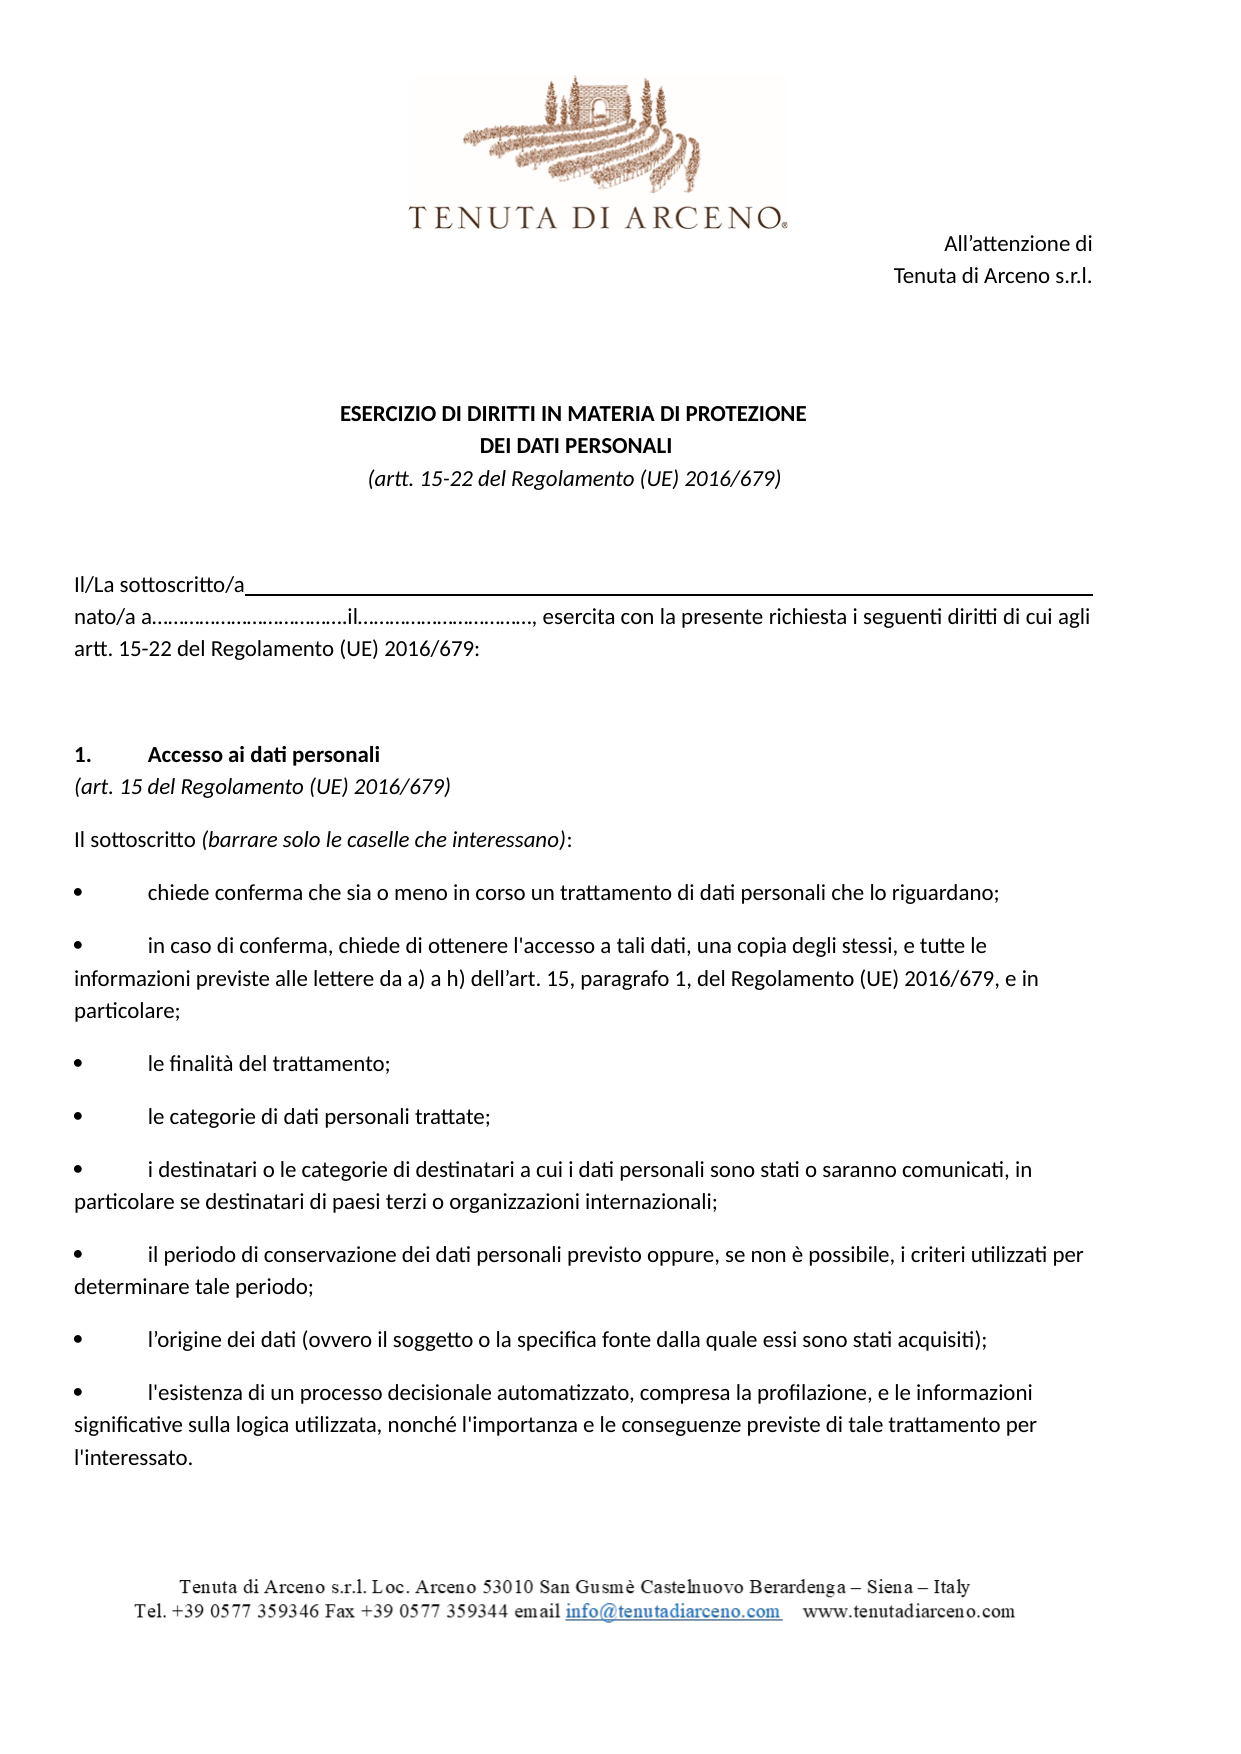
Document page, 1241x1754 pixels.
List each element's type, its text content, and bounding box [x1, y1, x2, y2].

list Accesso ai dati personali (art. 15 del Regolamento (UE) 2016/679) [74, 740, 1093, 801]
list l’origine dei dati (ovvero il soggetto o la specifica fonte dalla quale essi sono stati acquisiti); [74, 1325, 1093, 1353]
list le categorie di dati personali trattate; [74, 1102, 1093, 1130]
text Il sottoscritto (barrare solo le caselle che interessano): [74, 826, 1093, 853]
text Il/La sottoscritto/a nato/a a……………………………….il……………………………, esercita con la presente richiesta i seguenti diritti di cui agli artt. 15-22 del Regolamento (UE) 2016/679: [74, 570, 1093, 662]
list i destinatari o le categorie di destinatari a cui i dati personali sono stati o saranno comunicati, in particolare se destinatari di paesi terzi o organizzazioni internazionali; [74, 1155, 1093, 1215]
list il periodo di conservazione dei dati personali previsto oppure, se non è possibile, i criteri utilizzati per determinare tale periodo; [74, 1240, 1093, 1300]
list in caso di conferma, chiede di ottenere l'accesso a tali dati, una copia degli stessi, e tutte le informazioni previste alle lettere da a) a h) dell’art. 15, paragrafo 1, del Regolamento (UE) 2016/679, e in particolare; [74, 932, 1093, 1024]
text All’attenzione di Tenuta di Arceno s.r.l. [74, 229, 1093, 289]
list le finalità del trattamento; [74, 1049, 1093, 1077]
list l'esistenza di un processo decisionale automatizzato, compresa la profilazione, e le informazioni significative sulla logica utilizzata, nonché l'importanza e le conseguenze previste di tale trattamento per l'interessato. [74, 1378, 1093, 1471]
text ESERCIZIO DI DIRITTI IN MATERIA DI PROTEZIONE DEI DATI PERSONALI (artt. 15-22 del Regolamento (UE) 2016/679) [59, 399, 1093, 492]
list chiede conferma che sia o meno in corso un trattamento di dati personali che lo riguardano; [74, 878, 1093, 907]
